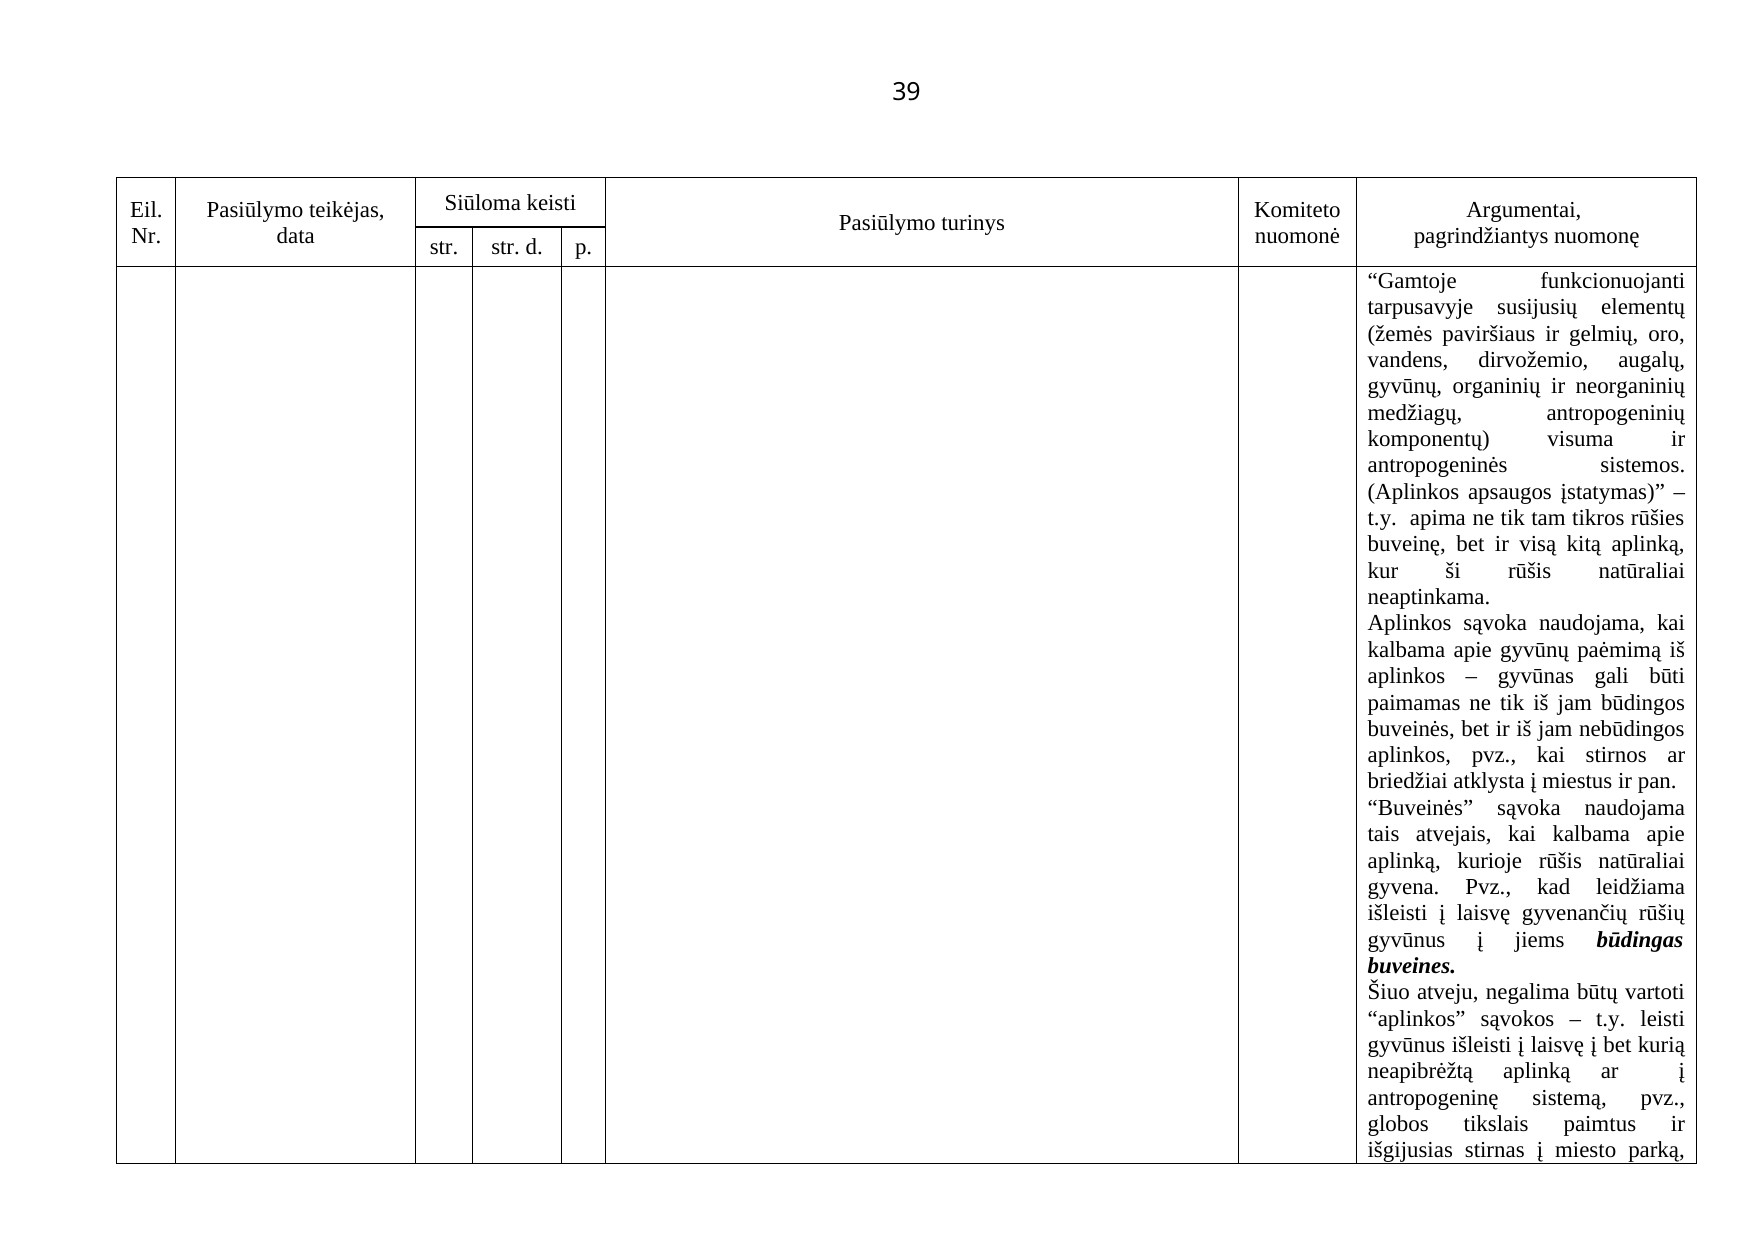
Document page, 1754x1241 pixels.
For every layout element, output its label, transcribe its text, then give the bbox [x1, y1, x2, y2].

table_cell [416, 267, 472, 1163]
table_cell [176, 267, 415, 1163]
table_header Eil. Nr. [117, 178, 175, 266]
table_header Argumentai, pagrindžiantys nuomonę [1357, 178, 1696, 266]
table_header Siūloma keisti [416, 178, 605, 226]
table_cell str. d. [473, 228, 561, 266]
table_cell “Gamtoje funkcionuojanti tarpusavyje susijusių elementų (žemės paviršiaus ir gelmių, oro, vandens, dirvožemio, augalų, gyvūnų, organinių ir neorganinių medžiagų, antropogeninių komponentų) visuma ir antropogeninės sistemos. (Aplinkos apsaugos įstatymas)” – t.y. apima ne tik tam tikros rūšies buveinę, bet ir visą kitą aplinką, kur ši rūšis natūraliai neaptinkama. Aplinkos sąvoka naudojama, kai kalbama apie gyvūnų paėmimą iš aplinkos – gyvūnas gali būti paimamas ne tik iš jam būdingos buveinės, bet ir iš jam nebūdingos aplinkos, pvz., kai stirnos ar briedžiai atklysta į miestus ir pan. “Buveinės” sąvoka naudojama tais atvejais, kai kalbama apie aplinką, kurioje rūšis natūraliai gyvena. Pvz., kad leidžiama išleisti į laisvę gyvenančių rūšių gyvūnus į jiems būdingas buveines. Šiuo atveju, negalima būtų vartoti “aplinkos” sąvokos – t.y. leisti gyvūnus išleisti į laisvę į bet kurią neapibrėžtą aplinką ar į antropogeninę sistemą, pvz., globos tikslais paimtus ir išgijusias stirnas į miesto parką, [1357, 267, 1696, 1163]
table_header Komiteto nuomonė [1239, 178, 1356, 266]
table_cell str. [416, 228, 472, 266]
table_cell [117, 267, 175, 1163]
table_cell [562, 267, 605, 1163]
table_cell p. [562, 228, 605, 266]
table_header Pasiūlymo turinys [606, 178, 1238, 266]
table_cell [606, 267, 1238, 1163]
table_cell [473, 267, 561, 1163]
table_cell [1239, 267, 1356, 1163]
table_header Pasiūlymo teikėjas, data [176, 178, 415, 266]
